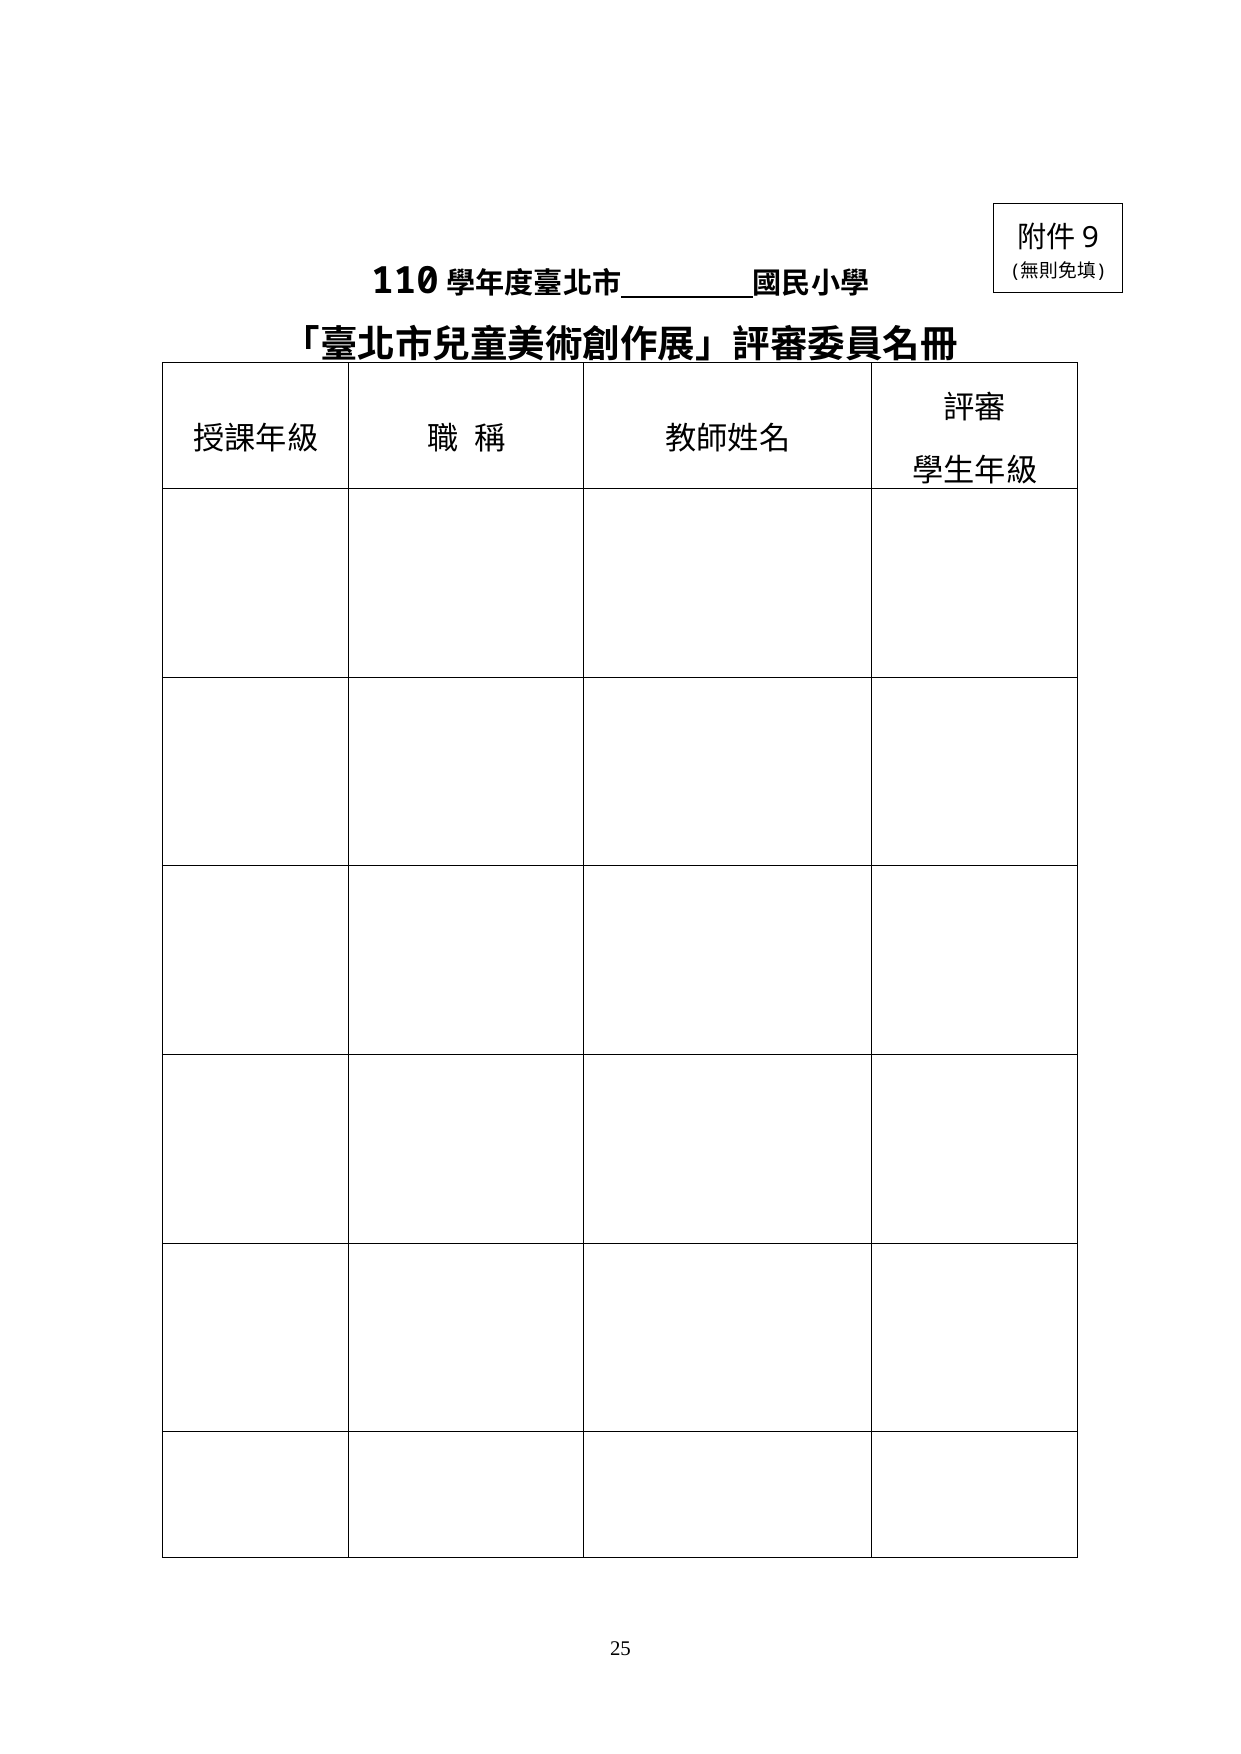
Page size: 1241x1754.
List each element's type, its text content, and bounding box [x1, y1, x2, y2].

table_cell [349, 1055, 583, 1242]
table_header 授課年級 [163, 363, 348, 488]
table_cell [163, 678, 348, 865]
table_cell [584, 1055, 871, 1242]
table_cell [584, 489, 871, 677]
table_cell [349, 1432, 583, 1557]
table_cell [584, 866, 871, 1054]
table_cell [584, 1244, 871, 1431]
table_cell [163, 866, 348, 1054]
table_cell [872, 678, 1077, 865]
table_cell [872, 866, 1077, 1054]
table_cell [349, 866, 583, 1054]
table_cell [872, 1432, 1077, 1557]
table_header 職 稱 [349, 363, 583, 488]
text 附件9 [1009, 213, 1107, 256]
text 「臺北市兒童美術創作展」評審委員名冊 [118, 300, 1122, 362]
table_cell [349, 1244, 583, 1431]
table_cell [349, 489, 583, 677]
table_cell [872, 1055, 1077, 1242]
table_cell [872, 489, 1077, 677]
table_cell [163, 1432, 348, 1557]
table_cell [349, 678, 583, 865]
table_cell [872, 1244, 1077, 1431]
table_cell [163, 1055, 348, 1242]
table_cell [163, 1244, 348, 1431]
text 110學年度臺北市 國民小學 [994, 204, 1122, 292]
text (無則免填) [1009, 256, 1107, 283]
table_cell [584, 1432, 871, 1557]
table_header 教師姓名 [584, 363, 871, 488]
table_header 評審 學生年級 [872, 363, 1077, 488]
table_cell [584, 678, 871, 865]
table_cell [163, 489, 348, 677]
text 110學年度臺北市 國民小學 [118, 237, 1122, 300]
